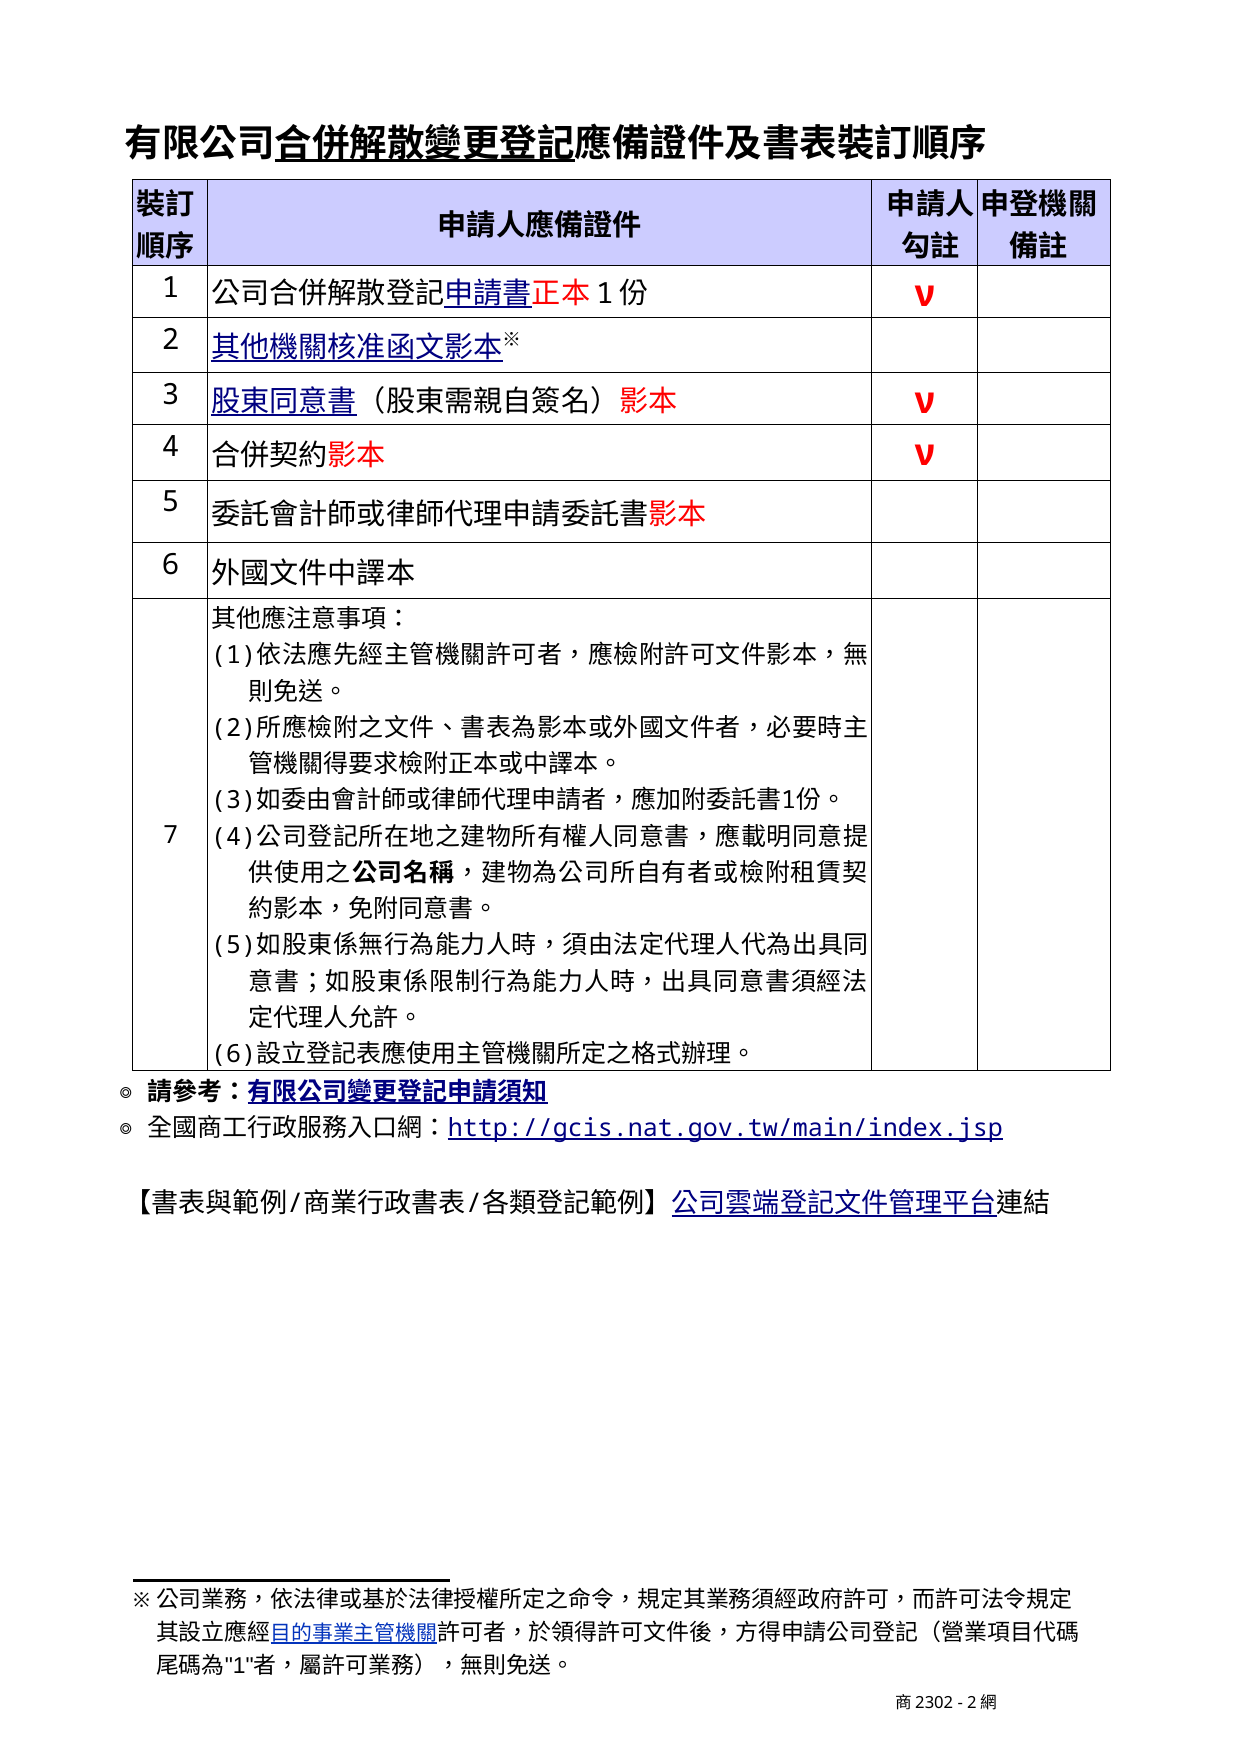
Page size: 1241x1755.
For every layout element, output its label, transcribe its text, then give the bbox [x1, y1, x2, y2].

table_cell 4 [133, 425, 207, 479]
table_cell [978, 318, 1110, 372]
table_cell [978, 373, 1110, 424]
table_cell ν [872, 373, 977, 424]
table_cell [872, 543, 977, 598]
table_cell 其他機關核准函文影本 [208, 318, 871, 372]
table_header 申請人應備證件 [208, 180, 871, 265]
table_cell 股東同意書（股東需親自簽名）影本 [208, 373, 871, 424]
table_cell 2 [133, 318, 207, 372]
table_cell 7 [133, 599, 207, 1070]
table_cell 合併契約影本 [208, 425, 871, 479]
table_cell ν [872, 266, 977, 317]
table_cell 6 [133, 543, 207, 598]
list 請參考：有限公司變更登記申請須知 [118, 1071, 1093, 1107]
table_cell [872, 481, 977, 542]
table_cell [978, 599, 1110, 1070]
text 有限公司合併解散變更登記應備證件及書表裝訂順序 [124, 112, 1093, 167]
table_cell 外國文件中譯本 [208, 543, 871, 598]
table_cell [872, 318, 977, 372]
table_cell 5 [133, 481, 207, 542]
table_cell 3 [133, 373, 207, 424]
table_cell ν [872, 425, 977, 479]
table_cell [978, 266, 1110, 317]
table_header 裝訂順序 [133, 180, 207, 265]
text 【書表與範例/商業行政書表/各類登記範例】公司雲端登記文件管理平台連結 [124, 1181, 1093, 1220]
table_cell [978, 543, 1110, 598]
table_header 申請人勾註 [872, 180, 977, 265]
table_cell 1 [133, 266, 207, 317]
table_header 申登機關備註 [978, 180, 1110, 265]
table_cell [872, 599, 977, 1070]
table_cell 其他應注意事項： (1)依法應先經主管機關許可者，應檢附許可文件影本，無則免送。 (2)所應檢附之文件、書表為影本或外國文件者，必要時主管機關得要求檢附正本或中譯本。 (3)如委由會計師或律師代理申請者，應加附委託書1份。 (4)公司登記所在地之建物所有權人同意書，應載明同意提供使用之公司名稱，建物為公司所自有者或檢附租賃契約影本，免附同意書。 (5)如股東係無行為能力人時，須由法定代理人代為出具同意書；如股東係限制行為能力人時，出具同意書須經法定代理人允許。 (6)設立登記表應使用主管機關所定之格式辦理。 [208, 599, 871, 1070]
table_cell [978, 481, 1110, 542]
table_cell [978, 425, 1110, 479]
list 全國商工行政服務入口網：http://gcis.nat.gov.tw/main/index.jsp [118, 1107, 1093, 1143]
table_cell 公司合併解散登記申請書正本1份 [208, 266, 871, 317]
table_cell 委託會計師或律師代理申請委託書影本 [208, 481, 871, 542]
